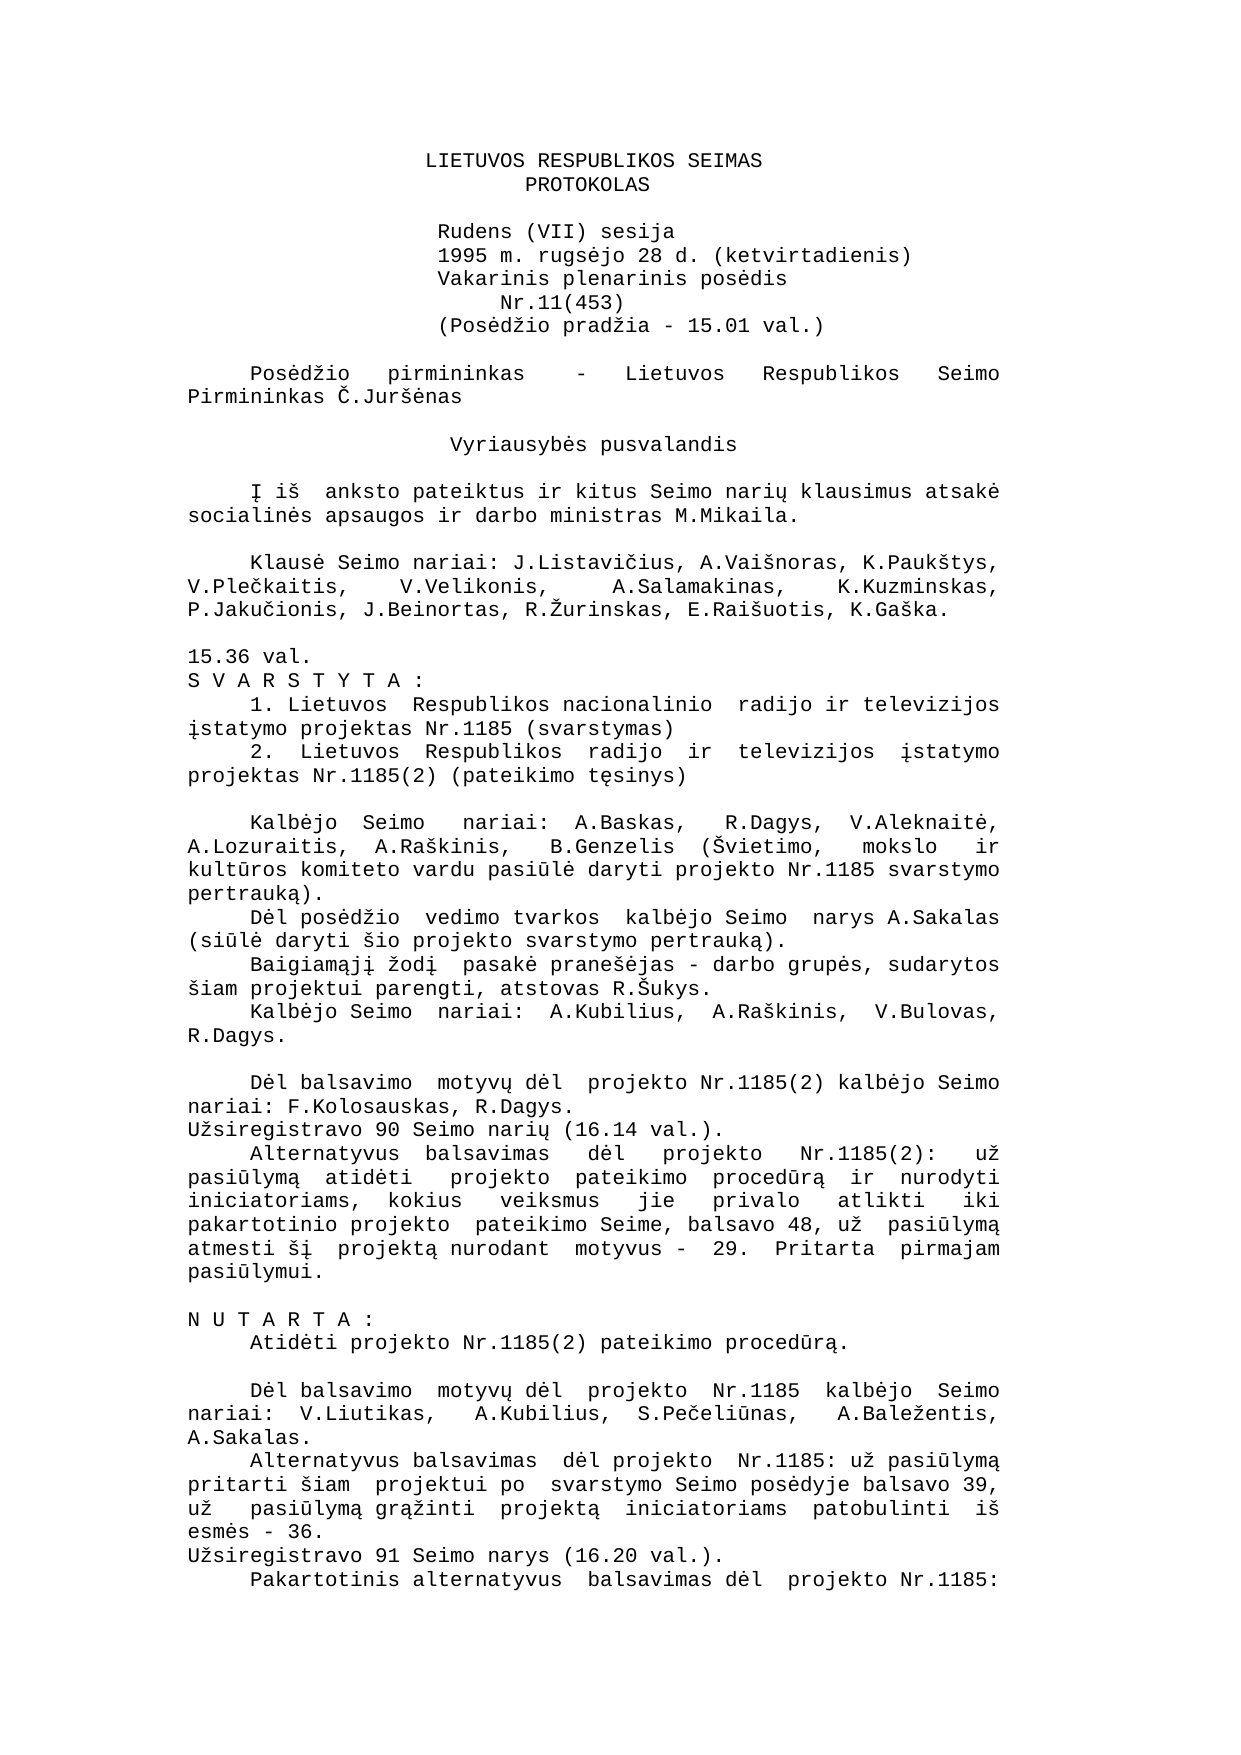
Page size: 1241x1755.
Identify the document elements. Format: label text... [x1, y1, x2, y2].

text Pirmininkas Č.Juršėnas [187, 386, 1053, 410]
text V.Plečkaitis, V.Velikonis, A.Salamakinas, K.Kuzminskas, [187, 576, 1053, 599]
text Baigiamąjį žodį pasakė pranešėjas - darbo grupės, sudarytos [187, 954, 1053, 978]
text atmesti šį projektą nurodant motyvus - 29. Pritarta pirmajam [187, 1238, 1053, 1261]
text įstatymo projektas Nr.1185 (svarstymas) [187, 717, 1053, 741]
text 1995 m. rugsėjo 28 d. (ketvirtadienis) [187, 244, 1053, 268]
text Užsiregistravo 91 Seimo narys (16.20 val.). [187, 1545, 1053, 1569]
text pritarti šiam projektui po svarstymo Seimo posėdyje balsavo 39, [187, 1474, 1053, 1498]
text iniciatoriams, kokius veiksmus jie privalo atlikti iki [187, 1190, 1053, 1214]
text N U T A R T A : [187, 1309, 1053, 1332]
text Vyriausybės pusvalandis [187, 434, 1053, 457]
text Dėl balsavimo motyvų dėl projekto Nr.1185(2) kalbėjo Seimo [187, 1072, 1053, 1096]
text R.Dagys. [187, 1025, 1053, 1048]
text P.Jakučionis, J.Beinortas, R.Žurinskas, E.Raišuotis, K.Gaška. [187, 599, 1053, 623]
text Vakarinis plenarinis posėdis [187, 268, 1053, 292]
text pakartotinio projekto pateikimo Seime, balsavo 48, už pasiūlymą [187, 1214, 1053, 1238]
text Pakartotinis alternatyvus balsavimas dėl projekto Nr.1185: [187, 1569, 1053, 1592]
text 15.36 val. [187, 647, 1053, 670]
text Į iš anksto pateiktus ir kitus Seimo narių klausimus atsakė [187, 481, 1053, 505]
text (Posėdžio pradžia - 15.01 val.) [187, 316, 1053, 339]
text Posėdžio pirmininkas - Lietuvos Respublikos Seimo [187, 363, 1053, 386]
text projektas Nr.1185(2) (pateikimo tęsinys) [187, 765, 1053, 788]
text 1. Lietuvos Respublikos nacionalinio radijo ir televizijos [187, 694, 1053, 717]
text Rudens (VII) sesija [187, 221, 1053, 244]
text socialinės apsaugos ir darbo ministras M.Mikaila. [187, 505, 1053, 528]
text 2. Lietuvos Respublikos radijo ir televizijos įstatymo [187, 741, 1053, 765]
text už pasiūlymą grąžinti projektą iniciatoriams patobulinti iš [187, 1498, 1053, 1521]
text Nr.11(453) [187, 292, 1053, 316]
text esmės - 36. [187, 1521, 1053, 1545]
text A.Lozuraitis, A.Raškinis, B.Genzelis (Švietimo, mokslo ir [187, 836, 1053, 859]
text Alternatyvus balsavimas dėl projekto Nr.1185: už pasiūlymą [187, 1451, 1053, 1474]
text nariai: F.Kolosauskas, R.Dagys. [187, 1096, 1053, 1119]
text Dėl balsavimo motyvų dėl projekto Nr.1185 kalbėjo Seimo [187, 1379, 1053, 1403]
text Dėl posėdžio vedimo tvarkos kalbėjo Seimo narys A.Sakalas [187, 907, 1053, 930]
text Kalbėjo Seimo nariai: A.Kubilius, A.Raškinis, V.Bulovas, [187, 1001, 1053, 1025]
text S V A R S T Y T A : [187, 670, 1053, 694]
text šiam projektui parengti, atstovas R.Šukys. [187, 978, 1053, 1001]
text LIETUVOS RESPUBLIKOS SEIMAS [187, 150, 1053, 174]
text A.Sakalas. [187, 1427, 1053, 1451]
text kultūros komiteto vardu pasiūlė daryti projekto Nr.1185 svarstymo [187, 859, 1053, 883]
text pertrauką). [187, 883, 1053, 907]
text (siūlė daryti šio projekto svarstymo pertrauką). [187, 930, 1053, 954]
text nariai: V.Liutikas, A.Kubilius, S.Pečeliūnas, A.Baležentis, [187, 1403, 1053, 1427]
text pasiūlymą atidėti projekto pateikimo procedūrą ir nurodyti [187, 1167, 1053, 1190]
text Kalbėjo Seimo nariai: A.Baskas, R.Dagys, V.Aleknaitė, [187, 812, 1053, 836]
text pasiūlymui. [187, 1261, 1053, 1285]
text Atidėti projekto Nr.1185(2) pateikimo procedūrą. [187, 1332, 1053, 1356]
text PROTOKOLAS [187, 174, 1053, 197]
text Alternatyvus balsavimas dėl projekto Nr.1185(2): už [187, 1143, 1053, 1167]
text Užsiregistravo 90 Seimo narių (16.14 val.). [187, 1119, 1053, 1143]
text Klausė Seimo nariai: J.Listavičius, A.Vaišnoras, K.Paukštys, [187, 552, 1053, 576]
